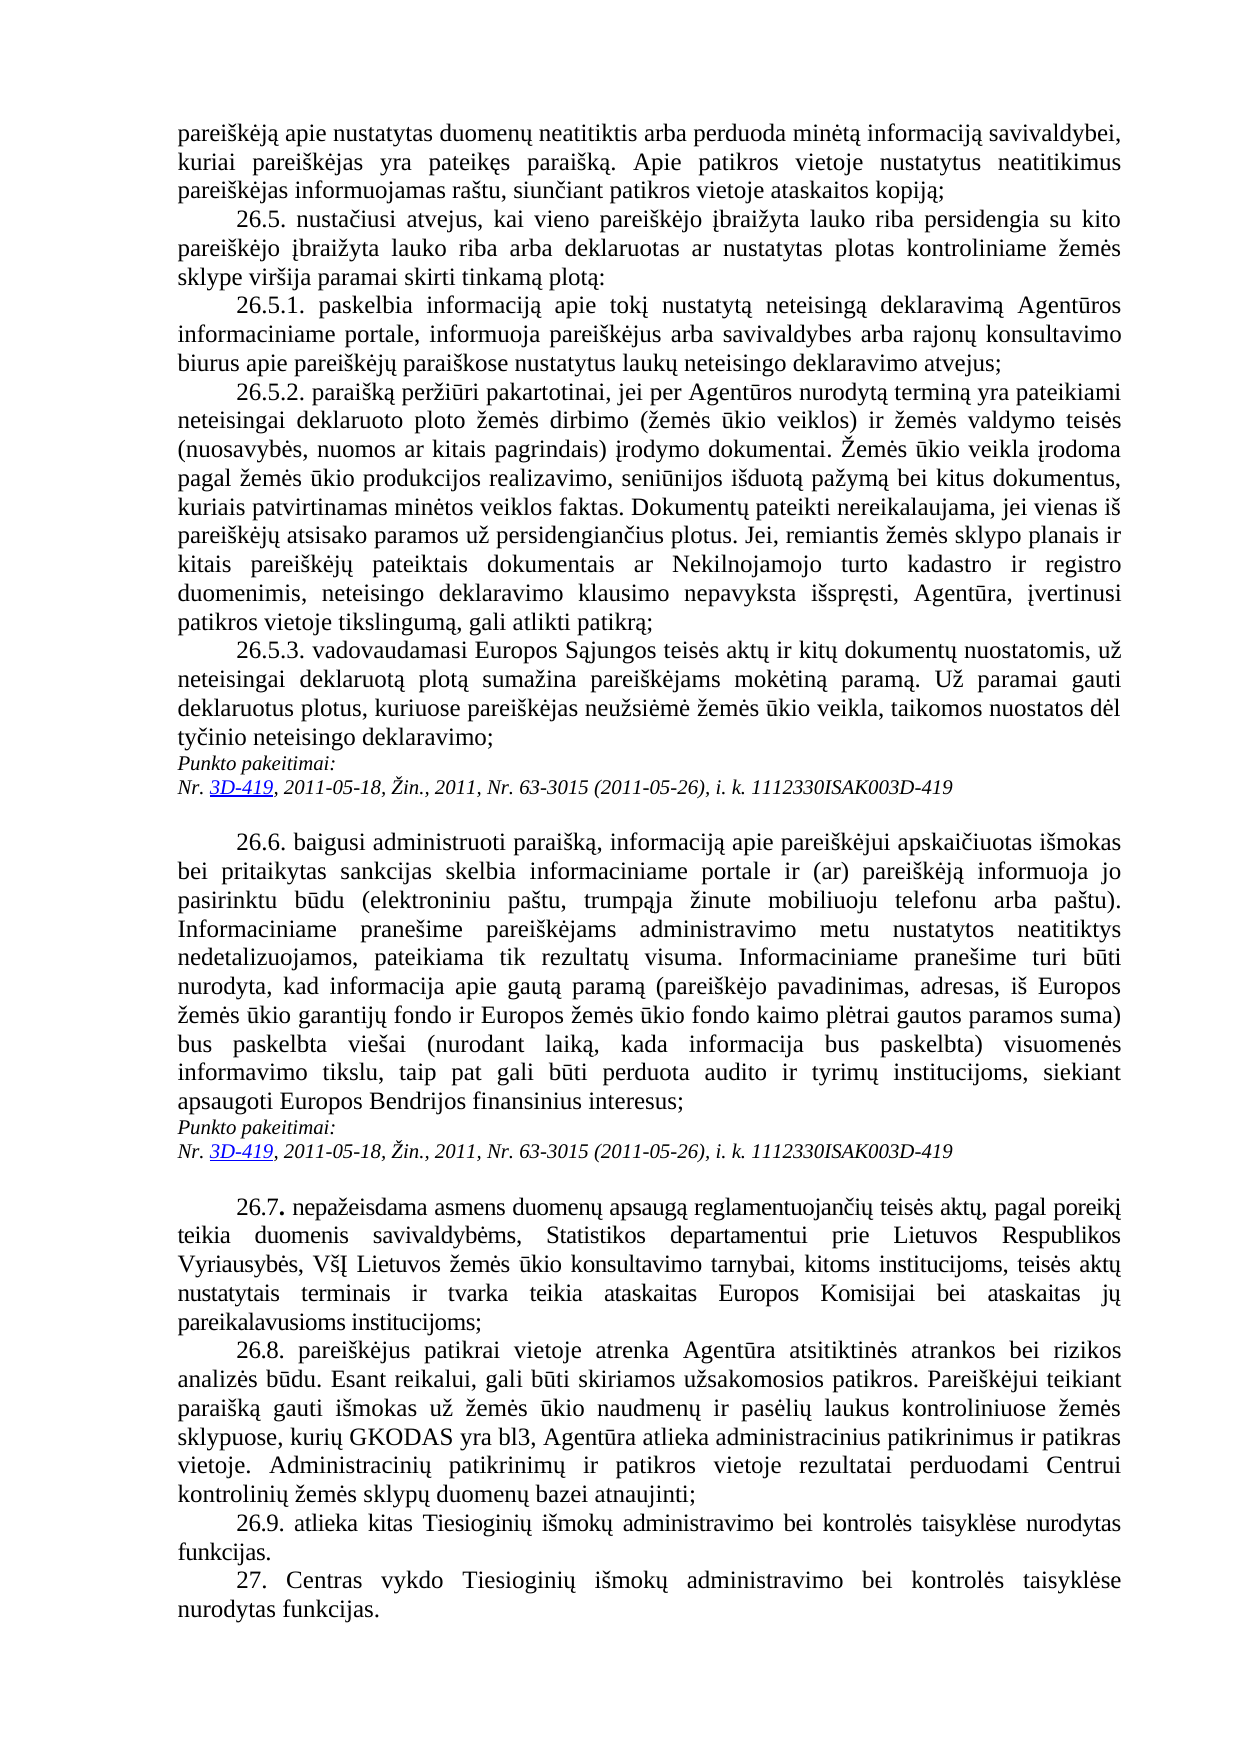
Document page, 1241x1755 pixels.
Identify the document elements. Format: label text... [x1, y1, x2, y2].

text 26.5.1. paskelbia informaciją apie tokį nustatytą neteisingą deklaravimą Agentūros informaciniame portale, informuoja pareiškėjus arba savivaldybes arba rajonų konsultavimo biurus apie pareiškėjų paraiškose nustatytus laukų neteisingo deklaravimo atvejus; [177, 291, 1122, 377]
text Punkto pakeitimai: [177, 751, 1122, 775]
text 26.7. nepažeisdama asmens duomenų apsaugą reglamentuojančių teisės aktų, pagal poreikį teikia duomenis savivaldybėms, Statistikos departamentui prie Lietuvos Respublikos Vyriausybės, VšĮ Lietuvos žemės ūkio konsultavimo tarnybai, kitoms institucijoms, teisės aktų nustatytais terminais ir tvarka teikia ataskaitas Europos Komisijai bei ataskaitas jų pareikalavusioms institucijoms; [177, 1192, 1122, 1336]
text pareiškėją apie nustatytas duomenų neatitiktis arba perduoda minėtą informaciją savivaldybei, kuriai pareiškėjas yra pateikęs paraišką. Apie patikros vietoje nustatytus neatitikimus pareiškėjas informuojamas raštu, siunčiant patikros vietoje ataskaitos kopiją; [177, 118, 1122, 204]
text Nr. 3D-419, 2011-05-18, Žin., 2011, Nr. 63-3015 (2011-05-26), i. k. 1112330ISAK003D-419 [177, 775, 1122, 799]
text Nr. 3D-419, 2011-05-18, Žin., 2011, Nr. 63-3015 (2011-05-26), i. k. 1112330ISAK003D-419 [177, 1139, 1122, 1163]
text 26.5.3. vadovaudamasi Europos Sąjungos teisės aktų ir kitų dokumentų nuostatomis, už neteisingai deklaruotą plotą sumažina pareiškėjams mokėtiną paramą. Už paramai gauti deklaruotus plotus, kuriuose pareiškėjas neužsiėmė žemės ūkio veikla, taikomos nuostatos dėl tyčinio neteisingo deklaravimo; [177, 636, 1122, 751]
text 27. Centras vykdo Tiesioginių išmokų administravimo bei kontrolės taisyklėse nurodytas funkcijas. [177, 1566, 1122, 1623]
text 26.9. atlieka kitas Tiesioginių išmokų administravimo bei kontrolės taisyklėse nurodytas funkcijas. [177, 1508, 1122, 1566]
text 26.5. nustačiusi atvejus, kai vieno pareiškėjo įbraižyta lauko riba persidengia su kito pareiškėjo įbraižyta lauko riba arba deklaruotas ar nustatytas plotas kontroliniame žemės sklype viršija paramai skirti tinkamą plotą: [177, 204, 1122, 291]
text 26.8. pareiškėjus patikrai vietoje atrenka Agentūra atsitiktinės atrankos bei rizikos analizės būdu. Esant reikalui, gali būti skiriamos užsakomosios patikros. Pareiškėjui teikiant paraišką gauti išmokas už žemės ūkio naudmenų ir pasėlių laukus kontroliniuose žemės sklypuose, kurių GKODAS yra bl3, Agentūra atlieka administracinius patikrinimus ir patikras vietoje. Administracinių patikrinimų ir patikros vietoje rezultatai perduodami Centrui kontrolinių žemės sklypų duomenų bazei atnaujinti; [177, 1336, 1122, 1508]
text 26.6. baigusi administruoti paraišką, informaciją apie pareiškėjui apskaičiuotas išmokas bei pritaikytas sankcijas skelbia informaciniame portale ir (ar) pareiškėją informuoja jo pasirinktu būdu (elektroniniu paštu, trumpąja žinute mobiliuoju telefonu arba paštu). Informaciniame pranešime pareiškėjams administravimo metu nustatytos neatitiktys nedetalizuojamos, pateikiama tik rezultatų visuma. Informaciniame pranešime turi būti nurodyta, kad informacija apie gautą paramą (pareiškėjo pavadinimas, adresas, iš Europos žemės ūkio garantijų fondo ir Europos žemės ūkio fondo kaimo plėtrai gautos paramos suma) bus paskelbta viešai (nurodant laiką, kada informacija bus paskelbta) visuomenės informavimo tikslu, taip pat gali būti perduota audito ir tyrimų institucijoms, siekiant apsaugoti Europos Bendrijos finansinius interesus; [177, 827, 1122, 1115]
text 26.5.2. paraišką peržiūri pakartotinai, jei per Agentūros nurodytą terminą yra pateikiami neteisingai deklaruoto ploto žemės dirbimo (žemės ūkio veiklos) ir žemės valdymo teisės (nuosavybės, nuomos ar kitais pagrindais) įrodymo dokumentai. Žemės ūkio veikla įrodoma pagal žemės ūkio produkcijos realizavimo, seniūnijos išduotą pažymą bei kitus dokumentus, kuriais patvirtinamas minėtos veiklos faktas. Dokumentų pateikti nereikalaujama, jei vienas iš pareiškėjų atsisako paramos už persidengiančius plotus. Jei, remiantis žemės sklypo planais ir kitais pareiškėjų pateiktais dokumentais ar Nekilnojamojo turto kadastro ir registro duomenimis, neteisingo deklaravimo klausimo nepavyksta išspręsti, Agentūra, įvertinusi patikros vietoje tikslingumą, gali atlikti patikrą; [177, 377, 1122, 636]
text Punkto pakeitimai: [177, 1115, 1122, 1139]
